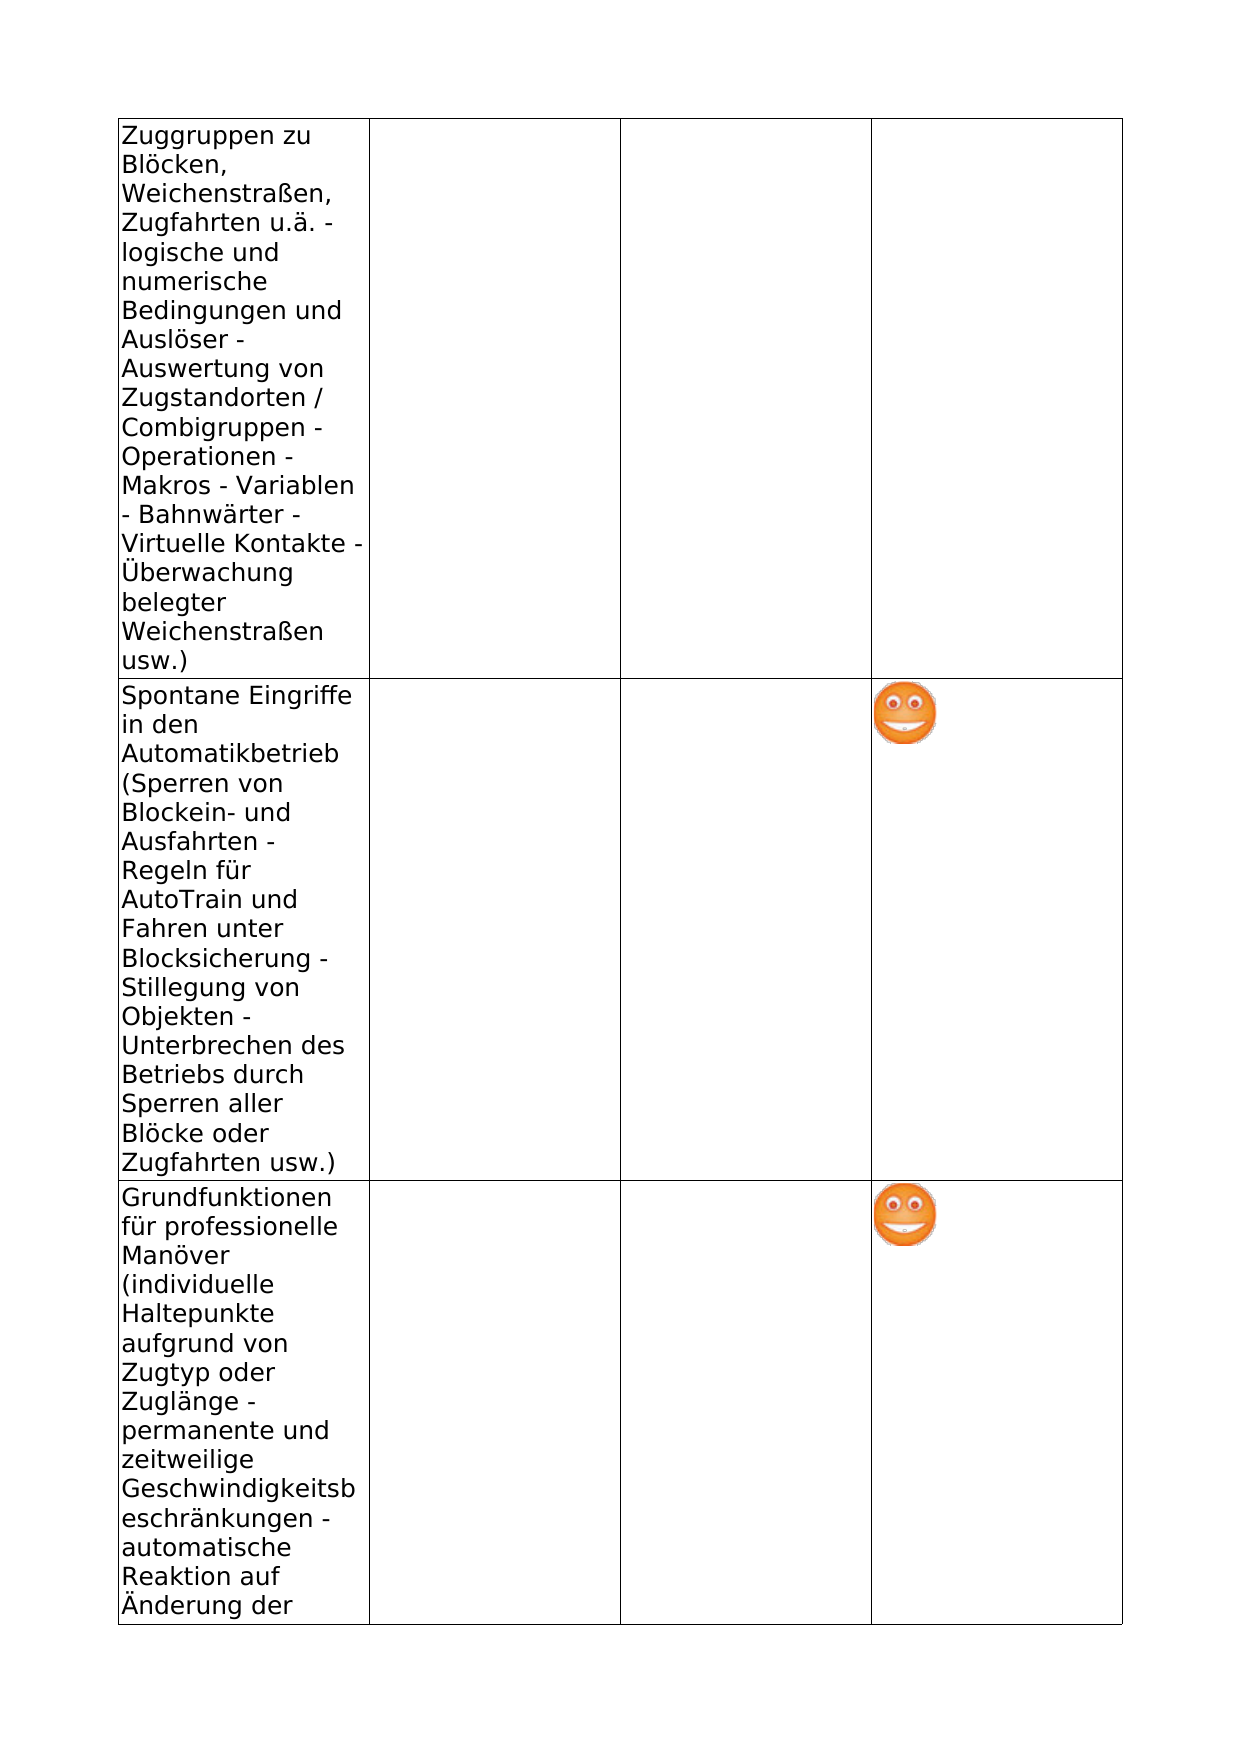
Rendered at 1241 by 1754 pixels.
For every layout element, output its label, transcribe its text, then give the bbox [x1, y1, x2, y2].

table_cell Grundfunktionen für professionelle Manöver (individuelle Haltepunkte aufgrund von Zugtyp oder Zuglänge - permanente und zeitweilige Geschwindigkeitsbeschränkungen - automatische Reaktion auf Änderung der [119, 1181, 369, 1623]
picture [873, 681, 937, 744]
table_cell Zuggruppen zu Blöcken, Weichenstraßen, Zugfahrten u.ä. - logische und numerische Bedingungen und Auslöser - Auswertung von Zugstandorten / Combigruppen - Operationen - Makros - Variablen - Bahnwärter - Virtuelle Kontakte - Überwachung belegter Weichenstraßen usw.) [119, 119, 369, 678]
table_cell [872, 119, 1122, 678]
table_cell [621, 1181, 871, 1623]
table_cell [370, 119, 620, 678]
table_cell [621, 679, 871, 1180]
table_cell Spontane Eingriffe in den Automatikbetrieb (Sperren von Blockein- und Ausfahrten - Regeln für AutoTrain und Fahren unter Blocksicherung - Stillegung von Objekten - Unterbrechen des Betriebs durch Sperren aller Blöcke oder Zugfahrten usw.) [119, 679, 369, 1180]
table_cell [621, 119, 871, 678]
picture [873, 1183, 937, 1246]
table_cell [370, 679, 620, 1180]
table_cell [872, 679, 1122, 1180]
table_cell [370, 1181, 620, 1623]
table_cell [872, 1181, 1122, 1623]
